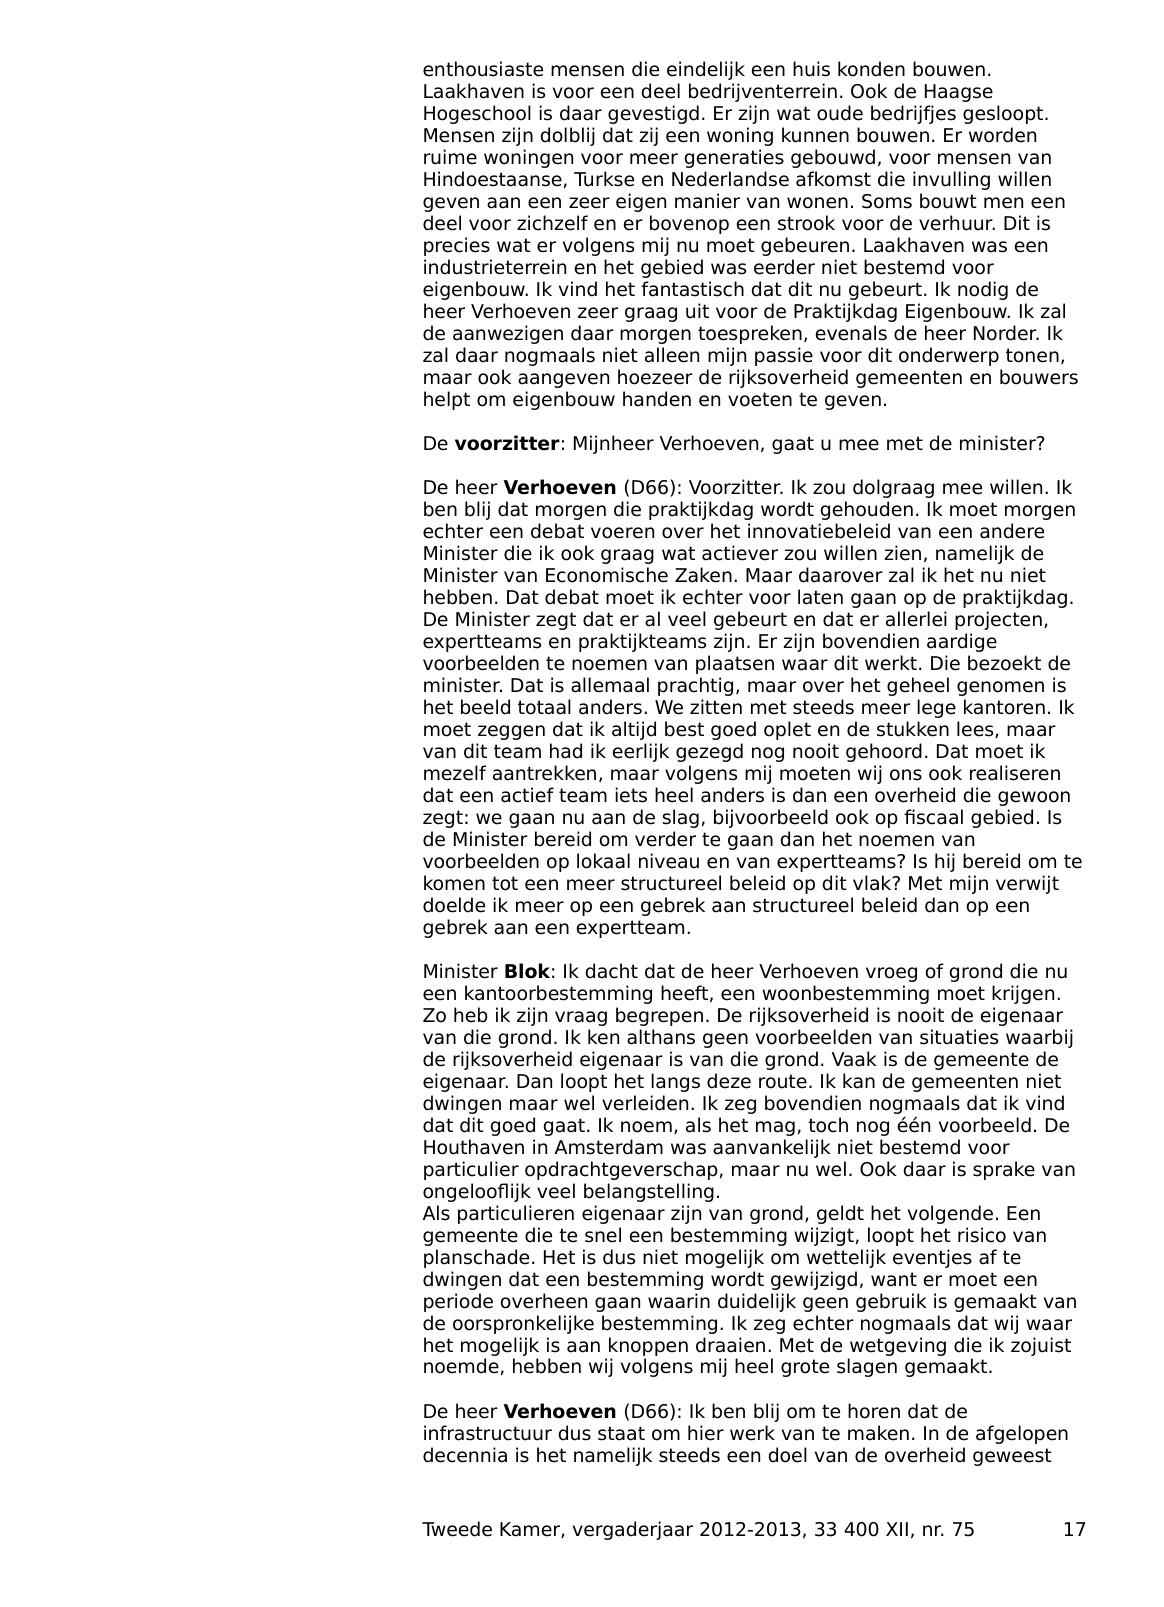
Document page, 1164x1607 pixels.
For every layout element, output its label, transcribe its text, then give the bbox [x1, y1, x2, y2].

text Minister Blok: Ik dacht dat de heer Verhoeven vroeg of grond die nu een kantoorbestemming heeft, een woonbestemming moet krijgen. Zo heb ik zijn vraag begrepen. De rijksoverheid is nooit de eigenaar van die grond. Ik ken althans geen voorbeelden van situaties waarbij de rijksoverheid eigenaar is van die grond. Vaak is de gemeente de eigenaar. Dan loopt het langs deze route. Ik kan de gemeenten niet dwingen maar wel verleiden. Ik zeg bovendien nogmaals dat ik vind dat dit goed gaat. Ik noem, als het mag, toch nog één voorbeeld. De Houthaven in Amsterdam was aanvankelijk niet bestemd voor particulier opdrachtgeverschap, maar nu wel. Ook daar is sprake van ongelooflijk veel belangstelling. [422, 961, 1087, 1203]
text De heer Verhoeven (D66): Ik ben blij om te horen dat de infrastructuur dus staat om hier werk van te maken. In de afgelopen decennia is het namelijk steeds een doel van de overheid geweest [422, 1401, 1087, 1467]
text De heer Verhoeven (D66): Voorzitter. Ik zou dolgraag mee willen. Ik ben blij dat morgen die praktijkdag wordt gehouden. Ik moet morgen echter een debat voeren over het innovatiebeleid van een andere Minister die ik ook graag wat actiever zou willen zien, namelijk de Minister van Economische Zaken. Maar daarover zal ik het nu niet hebben. Dat debat moet ik echter voor laten gaan op de praktijkdag. [422, 477, 1087, 609]
text De voorzitter: Mijnheer Verhoeven, gaat u mee met de minister? [422, 433, 1087, 455]
text Als particulieren eigenaar zijn van grond, geldt het volgende. Een gemeente die te snel een bestemming wijzigt, loopt het risico van planschade. Het is dus niet mogelijk om wettelijk eventjes af te dwingen dat een bestemming wordt gewijzigd, want er moet een periode overheen gaan waarin duidelijk geen gebruik is gemaakt van de oorspronkelijke bestemming. Ik zeg echter nogmaals dat wij waar het mogelijk is aan knoppen draaien. Met de wetgeving die ik zojuist noemde, hebben wij volgens mij heel grote slagen gemaakt. [422, 1203, 1087, 1378]
text De Minister zegt dat er al veel gebeurt en dat er allerlei projecten, expertteams en praktijkteams zijn. Er zijn bovendien aardige voorbeelden te noemen van plaatsen waar dit werkt. Die bezoekt de minister. Dat is allemaal prachtig, maar over het geheel genomen is het beeld totaal anders. We zitten met steeds meer lege kantoren. Ik moet zeggen dat ik altijd best goed oplet en de stukken lees, maar van dit team had ik eerlijk gezegd nog nooit gehoord. Dat moet ik mezelf aantrekken, maar volgens mij moeten wij ons ook realiseren dat een actief team iets heel anders is dan een overheid die gewoon zegt: we gaan nu aan de slag, bijvoorbeeld ook op fiscaal gebied. Is de Minister bereid om verder te gaan dan het noemen van voorbeelden op lokaal niveau en van expertteams? Is hij bereid om te komen tot een meer structureel beleid op dit vlak? Met mijn verwijt doelde ik meer op een gebrek aan structureel beleid dan op een gebrek aan een expertteam. [422, 609, 1087, 939]
text enthousiaste mensen die eindelijk een huis konden bouwen. Laakhaven is voor een deel bedrijventerrein. Ook de Haagse Hogeschool is daar gevestigd. Er zijn wat oude bedrijfjes gesloopt. Mensen zijn dolblij dat zij een woning kunnen bouwen. Er worden ruime woningen voor meer generaties gebouwd, voor mensen van Hindoestaanse, Turkse en Nederlandse afkomst die invulling willen geven aan een zeer eigen manier van wonen. Soms bouwt men een deel voor zichzelf en er bovenop een strook voor de verhuur. Dit is precies wat er volgens mij nu moet gebeuren. Laakhaven was een industrieterrein en het gebied was eerder niet bestemd voor eigenbouw. Ik vind het fantastisch dat dit nu gebeurt. Ik nodig de heer Verhoeven zeer graag uit voor de Praktijkdag Eigenbouw. Ik zal de aanwezigen daar morgen toespreken, evenals de heer Norder. Ik zal daar nogmaals niet alleen mijn passie voor dit onderwerp tonen, maar ook aangeven hoezeer de rijksoverheid gemeenten en bouwers helpt om eigenbouw handen en voeten te geven. [422, 59, 1087, 411]
